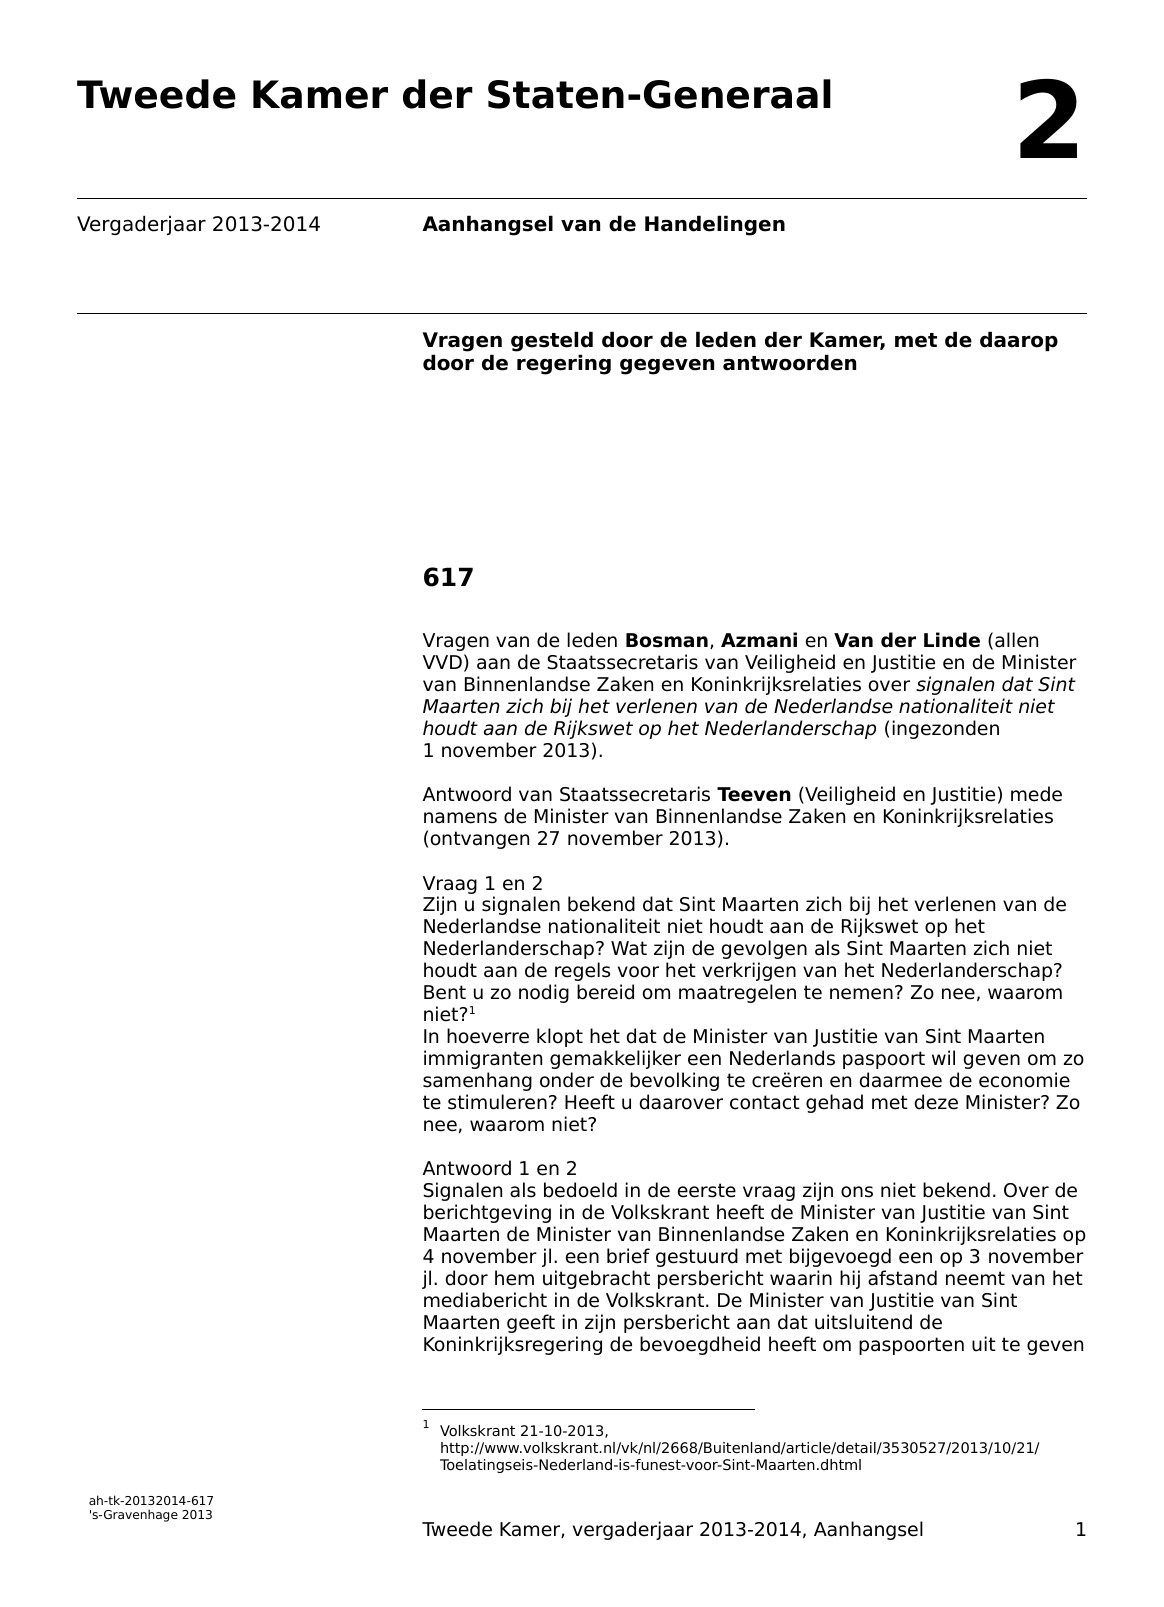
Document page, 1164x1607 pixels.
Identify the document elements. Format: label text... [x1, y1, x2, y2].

text Antwoord 1 en 2 [422, 1158, 1087, 1180]
table_header Tweede Kamer der Staten-Generaal [77, 59, 886, 198]
text Vraag 1 en 2 [422, 872, 1087, 894]
text Antwoord van Staatssecretaris Teeven (Veiligheid en Justitie) mede namens de Minister van Binnenlandse Zaken en Koninkrijksrelaties (ontvangen 27 november 2013). [422, 784, 1087, 850]
table_cell Aanhangsel van de Handelingen [422, 199, 1087, 313]
text ah-tk-20132014-617 [88, 1494, 323, 1508]
table_cell Vergaderjaar 2013-2014 [77, 199, 422, 313]
text In hoeverre klopt het dat de Minister van Justitie van Sint Maarten immigranten gemakkelijker een Nederlands paspoort wil geven om zo samenhang onder de bevolking te creëren en daarmee de economie te stimuleren? Heeft u daarover contact gehad met deze Minister? Zo nee, waarom niet? [422, 1026, 1087, 1136]
text Zijn u signalen bekend dat Sint Maarten zich bij het verlenen van de Nederlandse nationaliteit niet houdt aan de Rijkswet op het Nederlanderschap? Wat zijn de gevolgen als Sint Maarten zich niet houdt aan de regels voor het verkrijgen van het Nederlanderschap? Bent u zo nodig bereid om maatregelen te nemen? Zo nee, waarom niet? [422, 894, 1087, 1026]
text Signalen als bedoeld in de eerste vraag zijn ons niet bekend. Over de berichtgeving in de Volkskrant heeft de Minister van Justitie van Sint Maarten de Minister van Binnenlandse Zaken en Koninkrijksrelaties op 4 november jl. een brief gestuurd met bijgevoegd een op 3 november jl. door hem uitgebracht persbericht waarin hij afstand neemt van het mediabericht in de Volkskrant. De Minister van Justitie van Sint Maarten geeft in zijn persbericht aan dat uitsluitend de Koninkrijksregering de bevoegdheid heeft om paspoorten uit te geven [422, 1180, 1087, 1356]
text 617 [422, 563, 1087, 592]
text Volkskrant 21-10-2013, http://www.volkskrant.nl/vk/nl/2668/Buitenland/article/detail/3530527/2013/10/21/Toelatingseis-Nederland-is-funest-voor-Sint-Maarten.dhtml [422, 1418, 1087, 1474]
table_header 2 [886, 59, 1087, 198]
text Vragen van de leden Bosman, Azmani en Van der Linde (allen VVD) aan de Staatssecretaris van Veiligheid en Justitie en de Minister van Binnenlandse Zaken en Koninkrijksrelaties over signalen dat Sint Maarten zich bij het verlenen van de Nederlandse nationaliteit niet houdt aan de Rijkswet op het Nederlanderschap (ingezonden 1 november 2013). [422, 630, 1087, 762]
text 's-Gravenhage 2013 [88, 1508, 323, 1522]
table_cell Vragen gesteld door de leden der Kamer, met de daarop door de regering gegeven antwoorden [422, 314, 1087, 375]
table_cell [77, 314, 422, 375]
